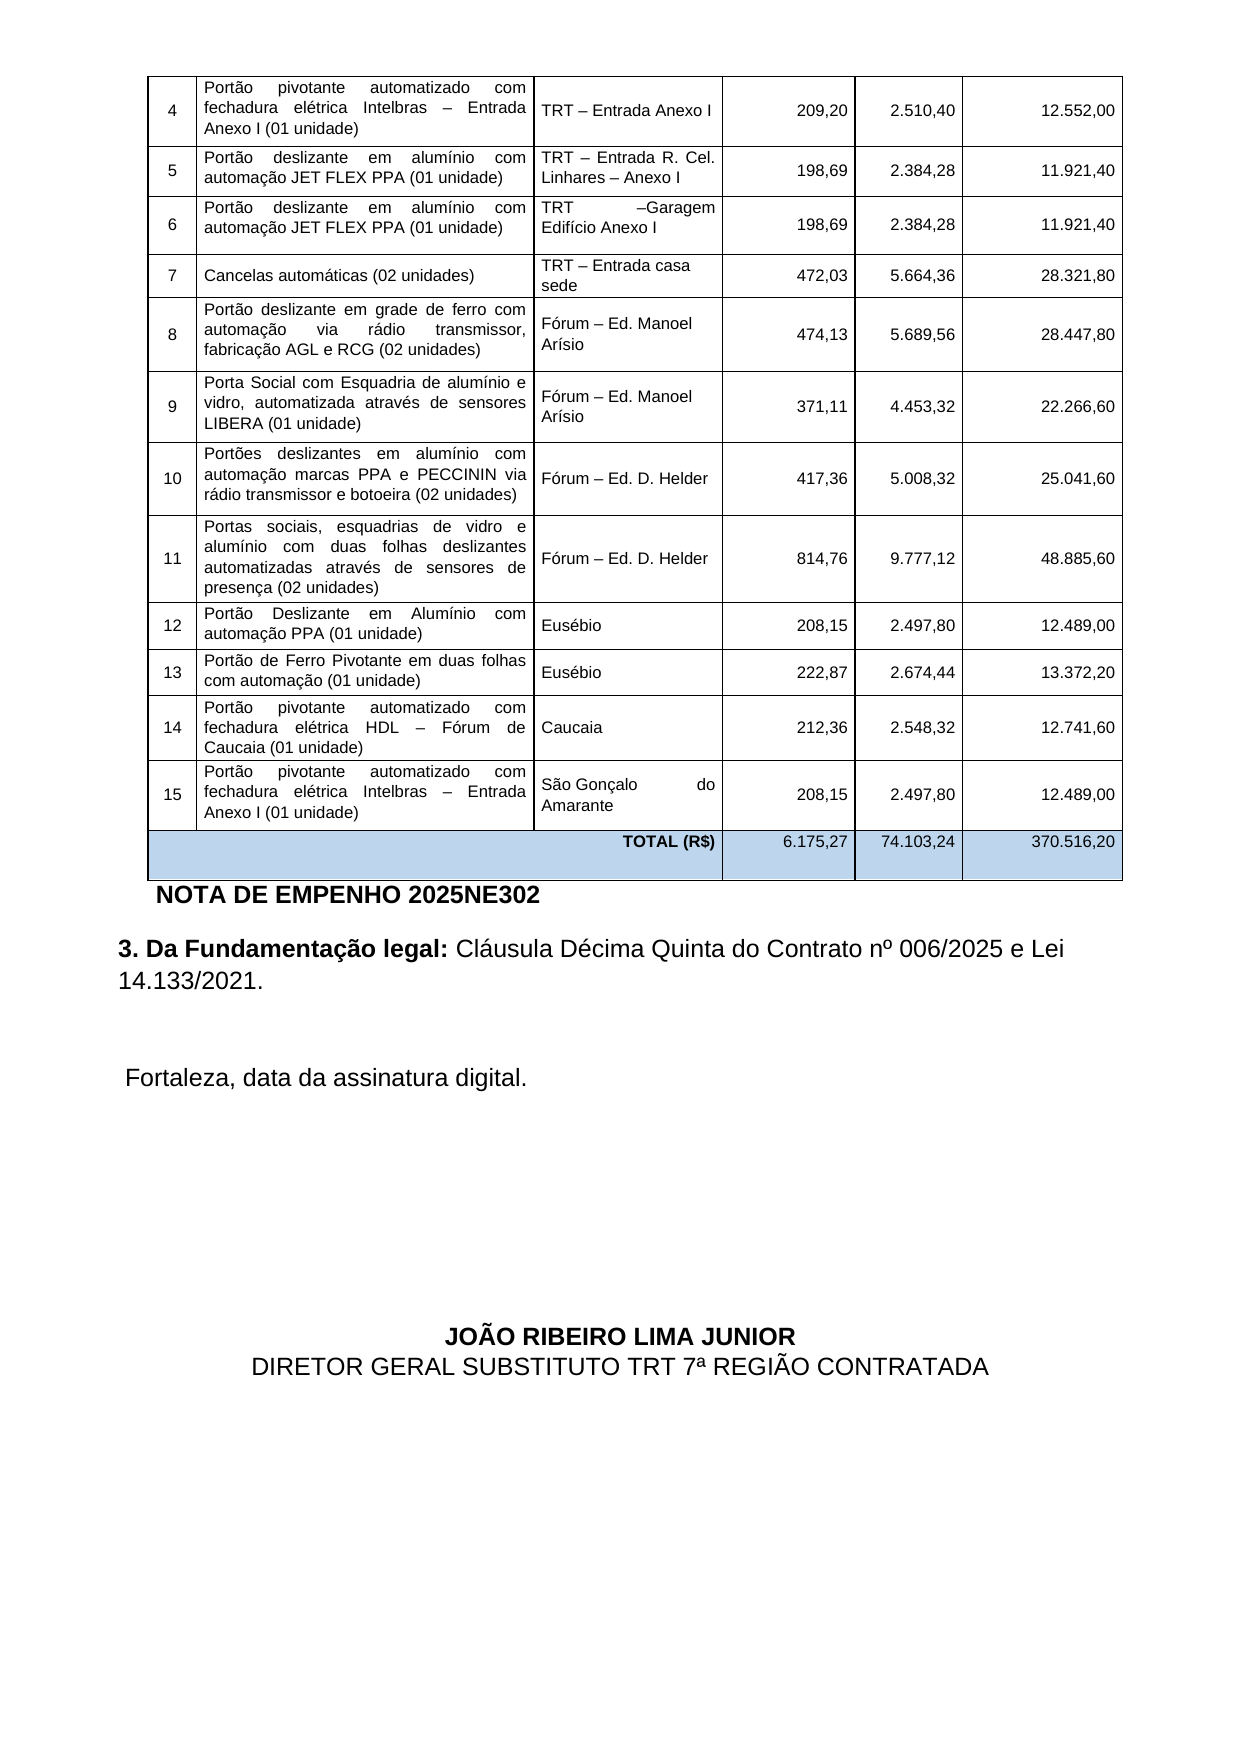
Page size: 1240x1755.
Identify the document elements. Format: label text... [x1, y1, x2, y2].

table_cell 9.777,12 [856, 516, 962, 602]
subtitle NOTA DE EMPENHO 2025NE302 [156, 881, 1125, 909]
table_cell Portões deslizantes em alumínio com automação marcas PPA e PECCININ via rádio transmissor e botoeira (02 unidades) [197, 443, 533, 515]
table_cell 371,11 [723, 372, 854, 442]
table_cell 472,03 [723, 255, 854, 297]
table_cell Fórum – Ed. Manoel Arísio [535, 372, 722, 442]
table_cell 13 [149, 650, 196, 695]
table_cell 4.453,32 [856, 372, 962, 442]
table_cell 10 [149, 443, 196, 515]
table_cell 5.689,56 [856, 298, 962, 371]
table_cell 5 [149, 147, 196, 196]
table_cell Porta Social com Esquadria de alumínio e vidro, automatizada através de sensores LIBERA (01 unidade) [197, 372, 533, 442]
text 3. Da Fundamentação legal: Cláusula Décima Quinta do Contrato nº 006/2025 e Lei [118, 934, 1123, 963]
table_cell 5.664,36 [856, 255, 962, 297]
table_cell 814,76 [723, 516, 854, 602]
table_cell Portão deslizante em alumínio com automação JET FLEX PPA (01 unidade) [197, 197, 533, 253]
table_cell 12.489,00 [963, 603, 1122, 648]
table_cell Portão pivotante automatizado com fechadura elétrica Intelbras – Entrada Anexo I (01 unidade) [197, 761, 533, 830]
table_header Portão pivotante automatizado com fechadura elétrica Intelbras – Entrada Anexo I (01 unidade) [197, 77, 533, 146]
table_cell Portão pivotante automatizado com fechadura elétrica HDL – Fórum de Caucaia (01 unidade) [197, 696, 533, 759]
table_cell São Gonçalo do Amarante [535, 761, 722, 830]
subtitle DIRETOR GERAL SUBSTITUTO TRT 7ª REGIÃO CONTRATADA [118, 1352, 1122, 1381]
text JOÃO RIBEIRO LIMA JUNIOR [118, 1322, 1122, 1350]
table_cell Portão deslizante em grade de ferro com automação via rádio transmissor, fabricação AGL e RCG (02 unidades) [197, 298, 533, 371]
table_cell 2.674,44 [856, 650, 962, 695]
table_cell 74.103,24 [856, 831, 962, 879]
table_cell 9 [149, 372, 196, 442]
table_cell Portão Deslizante em Alumínio com automação PPA (01 unidade) [197, 603, 533, 648]
table_cell 222,87 [723, 650, 854, 695]
table_cell 12 [149, 603, 196, 648]
table_cell 12.489,00 [963, 761, 1122, 830]
table_cell 2.384,28 [856, 197, 962, 253]
table_cell TOTAL (R$) [197, 831, 722, 879]
table_cell 208,15 [723, 603, 854, 648]
table_header 12.552,00 [963, 77, 1122, 146]
table_cell TRT – Entrada casa sede [535, 255, 722, 297]
table_cell 11.921,40 [963, 197, 1122, 253]
table_header TRT – Entrada Anexo I [535, 77, 722, 146]
table_cell 370.516,20 [963, 831, 1122, 879]
table_cell 48.885,60 [963, 516, 1122, 602]
table_cell Portão de Ferro Pivotante em duas folhas com automação (01 unidade) [197, 650, 533, 695]
table_cell Caucaia [535, 696, 722, 759]
table_cell TRT – Entrada R. Cel. Linhares – Anexo I [535, 147, 722, 196]
table_cell 11 [149, 516, 196, 602]
table_cell 22.266,60 [963, 372, 1122, 442]
table_cell Portão deslizante em alumínio com automação JET FLEX PPA (01 unidade) [197, 147, 533, 196]
table_cell 28.447,80 [963, 298, 1122, 371]
table_cell 417,36 [723, 443, 854, 515]
table_cell 28.321,80 [963, 255, 1122, 297]
table_cell Portas sociais, esquadrias de vidro e alumínio com duas folhas deslizantes automatizadas através de sensores de presença (02 unidades) [197, 516, 533, 602]
table_cell Fórum – Ed. D. Helder [535, 516, 722, 602]
table_header 4 [149, 77, 196, 146]
table_header 209,20 [723, 77, 854, 146]
table_cell 14 [149, 696, 196, 759]
table_cell Cancelas automáticas (02 unidades) [197, 255, 533, 297]
table_cell 5.008,32 [856, 443, 962, 515]
table_cell TRT –Garagem Edifício Anexo I [535, 197, 722, 253]
table_cell 474,13 [723, 298, 854, 371]
table_cell Fórum – Ed. Manoel Arísio [535, 298, 722, 371]
table_cell 2.548,32 [856, 696, 962, 759]
table_cell 7 [149, 255, 196, 297]
table_cell 198,69 [723, 147, 854, 196]
table_cell 212,36 [723, 696, 854, 759]
table_cell 2.497,80 [856, 603, 962, 648]
table_header 2.510,40 [856, 77, 962, 146]
table_cell [149, 831, 197, 879]
text Fortaleza, data da assinatura digital. [118, 1063, 1123, 1092]
table_cell Eusébio [535, 650, 722, 695]
table_cell 2.384,28 [856, 147, 962, 196]
text 14.133/2021. [118, 966, 1123, 994]
table_cell Eusébio [535, 603, 722, 648]
table_cell 11.921,40 [963, 147, 1122, 196]
table_cell Fórum – Ed. D. Helder [535, 443, 722, 515]
table_cell 8 [149, 298, 196, 371]
table_cell 15 [149, 761, 196, 830]
table_cell 6 [149, 197, 196, 253]
table_cell 12.741,60 [963, 696, 1122, 759]
table_cell 208,15 [723, 761, 854, 830]
table_cell 25.041,60 [963, 443, 1122, 515]
table_cell 6.175,27 [723, 831, 854, 879]
table_cell 2.497,80 [856, 761, 962, 830]
table_cell 198,69 [723, 197, 854, 253]
table_cell 13.372,20 [963, 650, 1122, 695]
